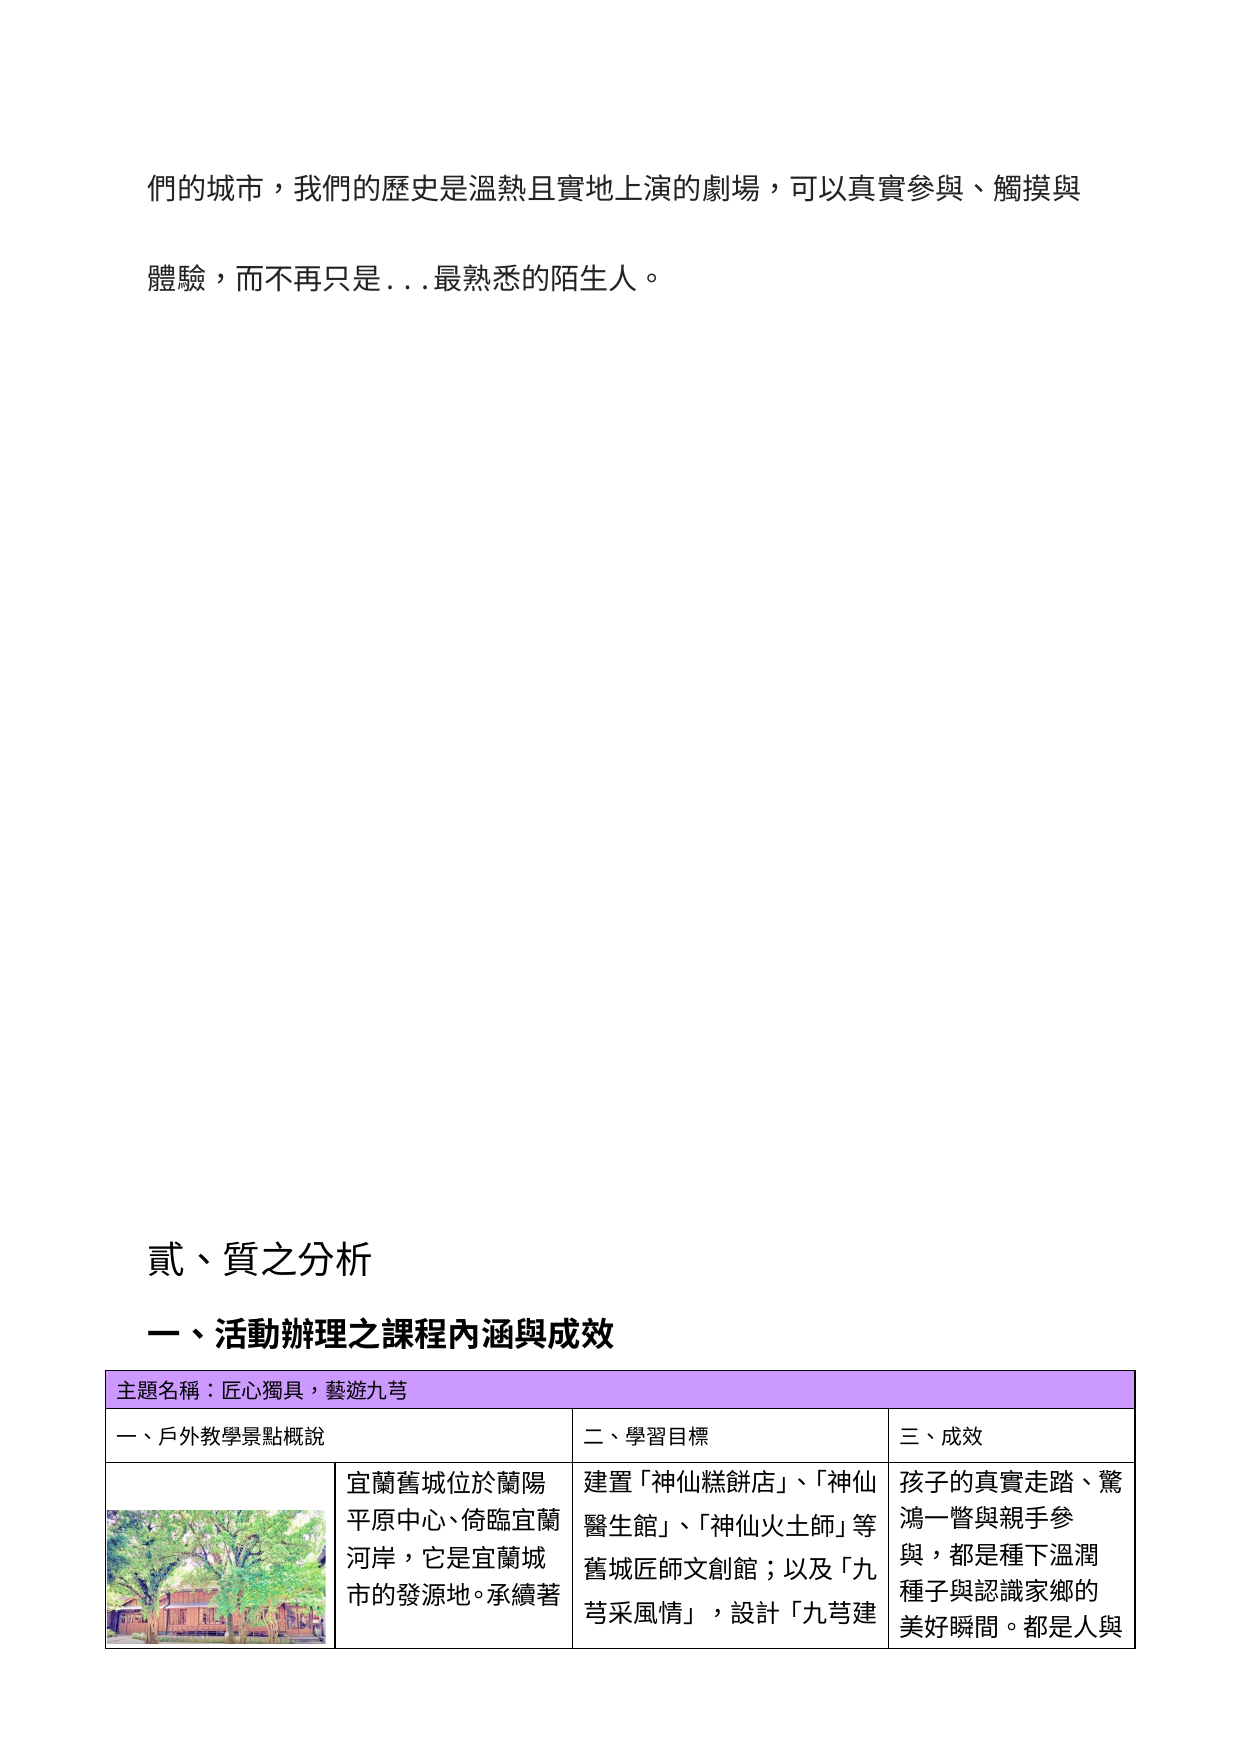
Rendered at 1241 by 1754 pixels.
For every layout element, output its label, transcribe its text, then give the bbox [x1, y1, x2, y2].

table_cell 孩子的真實走踏、驚鴻一瞥與親手參與，都是種下溫潤種子與認識家鄉的美好瞬間。都是人與 [889, 1463, 1134, 1648]
text 貳、質之分析 [148, 1220, 1092, 1295]
table_cell 三、成效 [889, 1409, 1134, 1462]
table_cell 宜蘭舊城位於蘭陽平原中心、倚臨宜蘭河岸，它是宜蘭城市的發源地。承續著 [336, 1463, 572, 1648]
table_cell 建置「神仙糕餅店」、「神仙醫生館」、「神仙火土師」等舊城匠師文創館；以及「九芎采風情」，設計「九芎建 [573, 1463, 888, 1648]
text 一、活動辦理之課程內涵與成效 [148, 1295, 1092, 1370]
table_header 主題名稱：匠心獨具，藝遊九芎 [106, 1371, 1134, 1408]
table_cell 一、戶外教學景點概說 [106, 1409, 572, 1462]
table_cell [106, 1463, 334, 1648]
picture [106, 1510, 326, 1644]
text 宜蘭舊城於蘭陽平原中心、倚臨宜蘭河岸，它是宜蘭城市的發源地。承續著歷史的軌跡，至今仍是宜蘭的文化教育中心。城內的宗教信仰、民俗節慶、傳統工藝、老字號店鋪、宜蘭小吃、巷弄生活…，凝聚著宜蘭人最典型的在地生活方式和內涵。而在舊城昔日生活場景裡，更有一群提供常民食衣住行、養生送死及信仰所需的店家，他們終其一生，謹守本業，且保有精粹的技藝，他們是傳統匠師。 然而，隨著交通及生活型態的轉變，宜蘭舊城光環逐漸消退且空洞化，整個宜蘭城市發展重心往南移動。宜蘭國小緊鄰舊城區南緣，在歷史演進脈絡中，與宜蘭舊城關係密切。但在過往的教學歷程中，驚覺孩子甚至是教師本身對於自身所處的家鄉，竟是陌生而疏離的。「蘭城新月」這一個推動近二十年的舊城振興計畫，如今在孩子，甚至絕大多數成人心中，代表的卻是一座大型購物商場...... 在更迭快速，商業、效率掛帥的時代中，傳統匠師的技藝與舊城生活記憶逐漸被遺忘。但我們所追求的「現代」，似乎只是速成與缺少認同感的複製。彷彿，我們生存，而非生活在這座城市。我們，和我們的孩子們每天在這座城市居處，卻和自己的「家」陌生不語，就像是最熟悉的陌生人。 故事建構故鄉。宜蘭，我們的城市，我們的故鄉，我們的家，甚至也是我們的學校。有太多值得被傳頌、閱讀與書寫的故事。幸好，在這兒，依然有許多有時間感的空間、有溫度的人情好滋味，等待我們帶著孩子一同去閱讀、品嚐與探訪。 雙腳，是閱讀城市最好的方式。於是我們帶著孩子走出教室，真實走踏。我們走進神明的居所，經典神話故事躍然眼前。我們漫步古樸歷史空間，和時間做朋友，讓時間說故事。我們圍繞百年古井，用雙手汲取澄澈的甘泉，就像舊城裡的人們這兩百年來所做的一樣。我們也品嘗舊城美食，常民智慧與古樸誠意，盪漾在口中、在心中。我們大街穿小巷，感受那溫熱緊密的人情味。我們，用雙腳閱讀，在這座屬於我們的城市，我們的家。 這的確不是一件容易的事，每一次的出發與走踏，無數準備與挑戰接踵而來。但因為真的想讓孩子有所感，就不可能只是待在教室裡。因為，我們的城市，我們的歷史是溫熱且實地上演的劇場，可以真實參與、觸摸與體驗，而不再只是...最熟悉的陌生人。 [148, 149, 1092, 314]
table_cell 二、學習目標 [573, 1409, 888, 1462]
